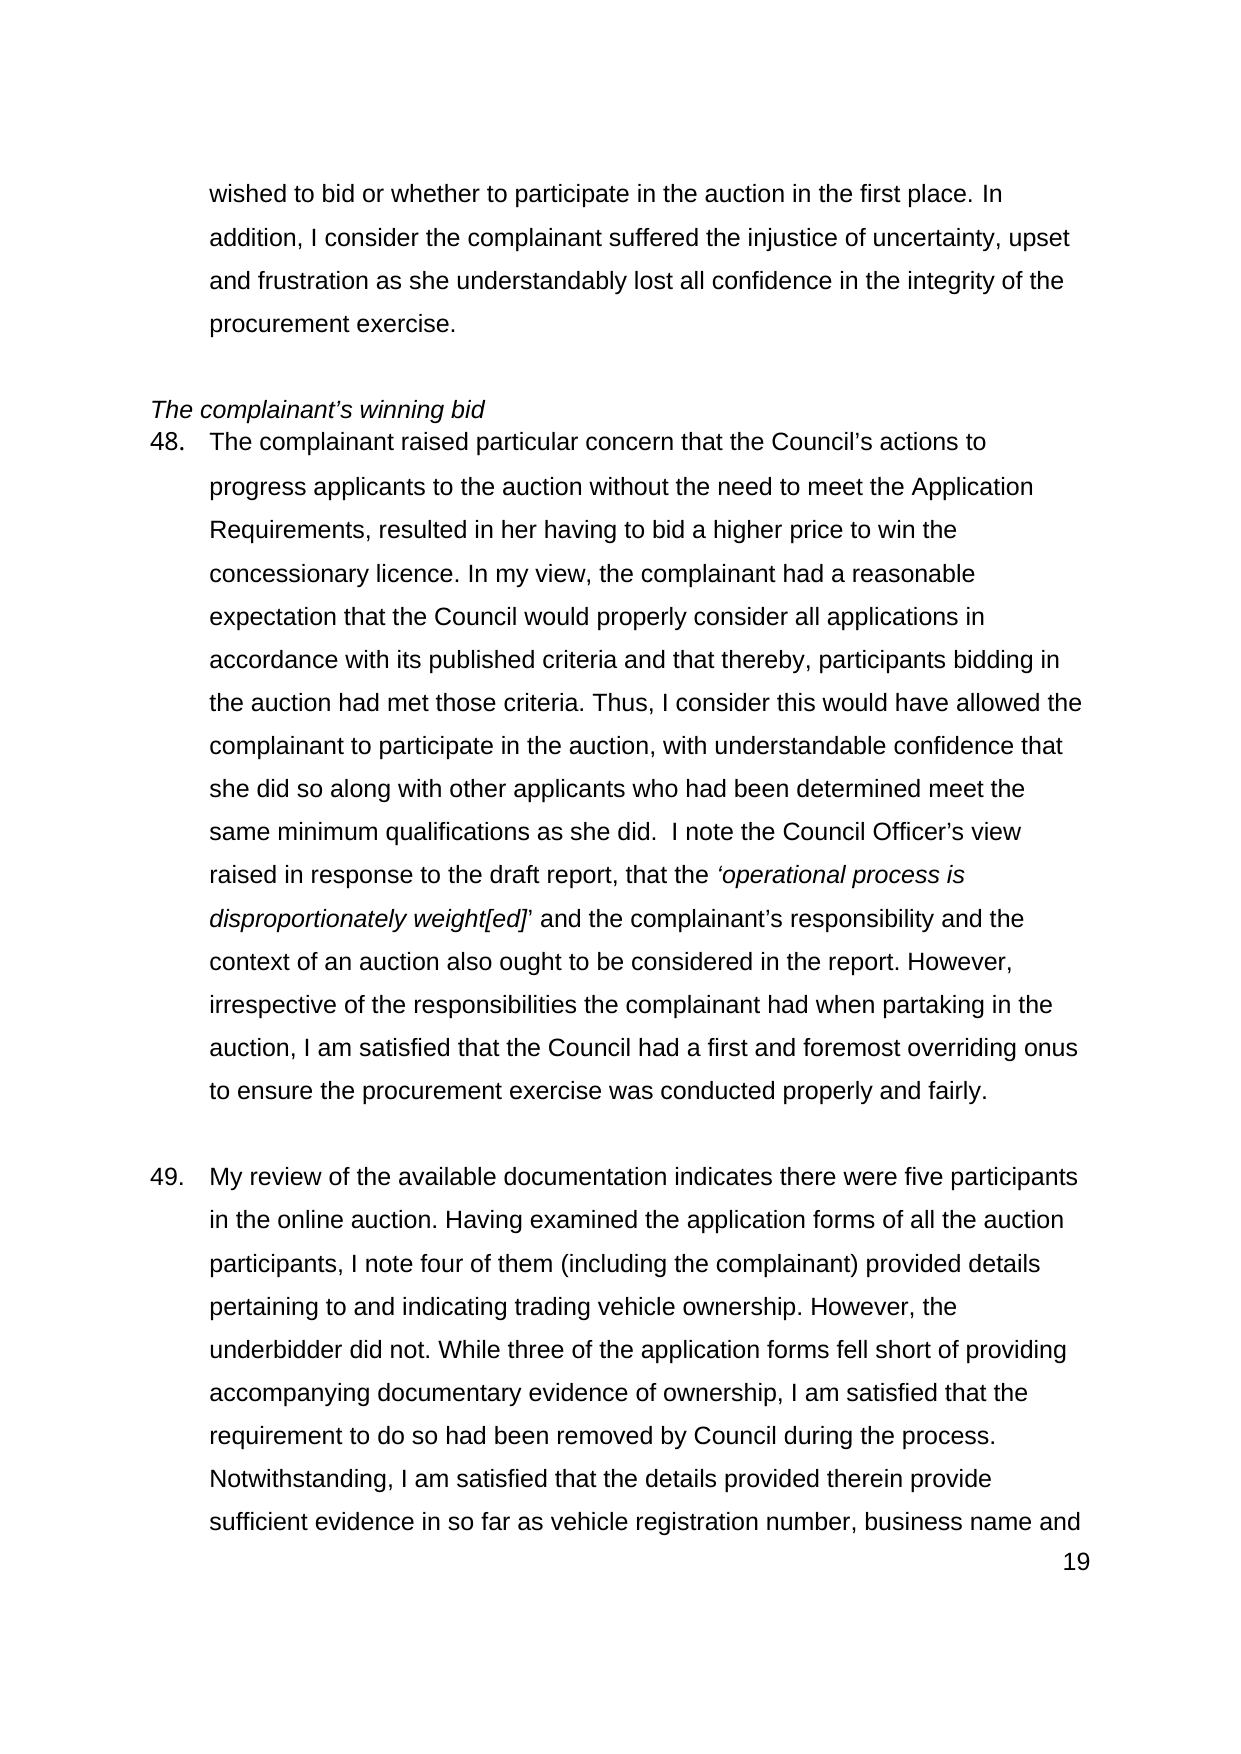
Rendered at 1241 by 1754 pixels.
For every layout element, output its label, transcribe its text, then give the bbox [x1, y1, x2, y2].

list My review of the available documentation indicates there were five participants in the online auction. Having examined the application forms of all the auction participants, I note four of them (including the complainant) provided details pertaining to and indicating trading vehicle ownership. However, the underbidder did not. While three of the application forms fell short of providing accompanying documentary evidence of ownership, I am satisfied that the requirement to do so had been removed by Council during the process. Notwithstanding, I am satisfied that the details provided therein provide sufficient evidence in so far as vehicle registration number, business name and [150, 1162, 1090, 1536]
list The complainant raised particular concern that the Council’s actions to progress applicants to the auction without the need to meet the Application Requirements, resulted in her having to bid a higher price to win the concessionary licence. In my view, the complainant had a reasonable expectation that the Council would properly consider all applications in accordance with its published criteria and that thereby, participants bidding in the auction had met those criteria. Thus, I consider this would have allowed the complainant to participate in the auction, with understandable confidence that she did so along with other applicants who had been determined meet the same minimum qualifications as she did. I note the Council Officer’s view raised in response to the draft report, that the ‘operational process is disproportionately weight[ed]’ and the complainant’s responsibility and the context of an auction also ought to be considered in the report. However, irrespective of the responsibilities the complainant had when partaking in the auction, I am satisfied that the Council had a first and foremost overriding onus to ensure the procurement exercise was conducted properly and fairly. [150, 424, 1090, 1105]
text The complainant’s winning bid [150, 395, 1090, 424]
list wished to bid or whether to participate in the auction in the first place. In addition, I consider the complainant suffered the injustice of uncertainty, upset and frustration as she understandably lost all confidence in the integrity of the procurement exercise. [150, 179, 1090, 338]
